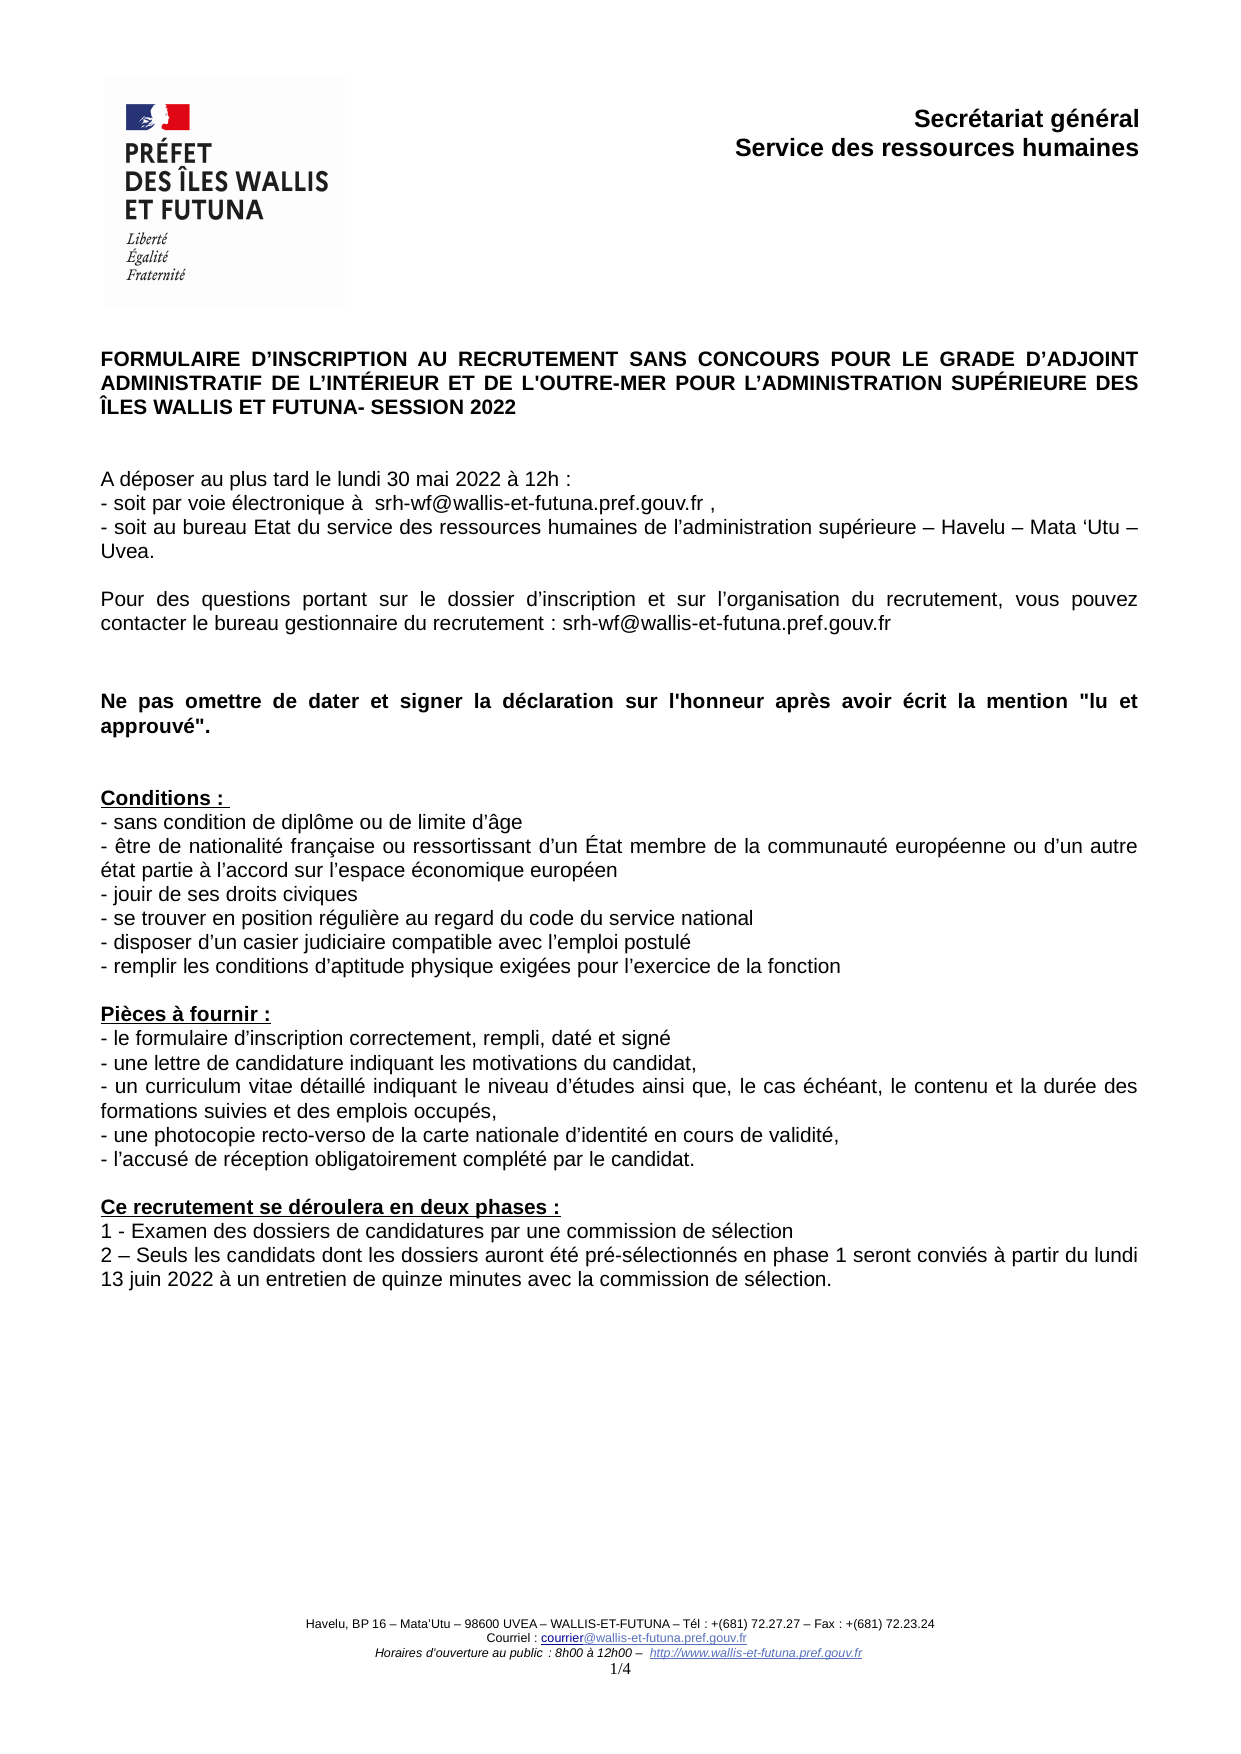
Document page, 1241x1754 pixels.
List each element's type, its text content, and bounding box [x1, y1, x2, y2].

table_header Secrétariat général Service des ressources humaines [620, 75, 1140, 293]
text Pièces à fournir : [100, 1002, 1140, 1026]
text - disposer d’un casier judiciaire compatible avec l’emploi postulé [100, 930, 1140, 954]
text - l’accusé de réception obligatoirement complété par le candidat. [100, 1147, 1140, 1171]
text - un curriculum vitae détaillé indiquant le niveau d’études ainsi que, le cas échéant, le contenu et la durée des formations suivies et des emplois occupés, [100, 1074, 1140, 1123]
text Conditions : [100, 786, 1140, 810]
text 1 - Examen des dossiers de candidatures par une commission de sélection [100, 1219, 1140, 1243]
text - sans condition de diplôme ou de limite d’âge [100, 810, 1140, 834]
text A déposer au plus tard le lundi 30 mai 2022 à 12h : [100, 467, 1140, 491]
text - soit par voie électronique à srh-wf@wallis-et-futuna.pref.gouv.fr , [100, 491, 1140, 515]
text Pour des questions portant sur le dossier d’inscription et sur l’organisation du recrutement, vous pouvez contacter le bureau gestionnaire du recrutement : srh-wf@wallis-et-futuna.pref.gouv.fr [100, 587, 1140, 635]
text - être de nationalité française ou ressortissant d’un État membre de la communauté européenne ou d’un autre état partie à l’accord sur l’espace économique européen [100, 834, 1140, 882]
text - une photocopie recto-verso de la carte nationale d’identité en cours de validité, [100, 1123, 1140, 1147]
table_header [100, 75, 620, 293]
text - se trouver en position régulière au regard du code du service national [100, 906, 1140, 930]
picture [103, 78, 351, 306]
text - soit au bureau Etat du service des ressources humaines de l’administration supérieure – Havelu – Mata ‘Utu – Uvea. [100, 515, 1140, 563]
text Ne pas omettre de dater et signer la déclaration sur l'honneur après avoir écrit la mention "lu et approuvé". [100, 689, 1140, 738]
text - jouir de ses droits civiques [100, 882, 1140, 906]
text - une lettre de candidature indiquant les motivations du candidat, [100, 1050, 1140, 1074]
text 2 – Seuls les candidats dont les dossiers auront été pré-sélectionnés en phase 1 seront conviés à partir du lundi 13 juin 2022 à un entretien de quinze minutes avec la commission de sélection. [100, 1243, 1140, 1291]
text Ce recrutement se déroulera en deux phases : [100, 1195, 1140, 1219]
text - le formulaire d’inscription correctement, rempli, daté et signé [100, 1026, 1140, 1050]
text FORMULAIRE D’INSCRIPTION AU RECRUTEMENT SANS CONCOURS POUR LE GRADE D’ADJOINT ADMINISTRATIF DE L’INTÉRIEUR ET DE L'OUTRE-MER POUR L’ADMINISTRATION SUPÉRIEURE DES ÎLES WALLIS ET FUTUNA- SESSION 2022 [100, 347, 1140, 419]
text - remplir les conditions d’aptitude physique exigées pour l’exercice de la fonction [100, 954, 1140, 978]
